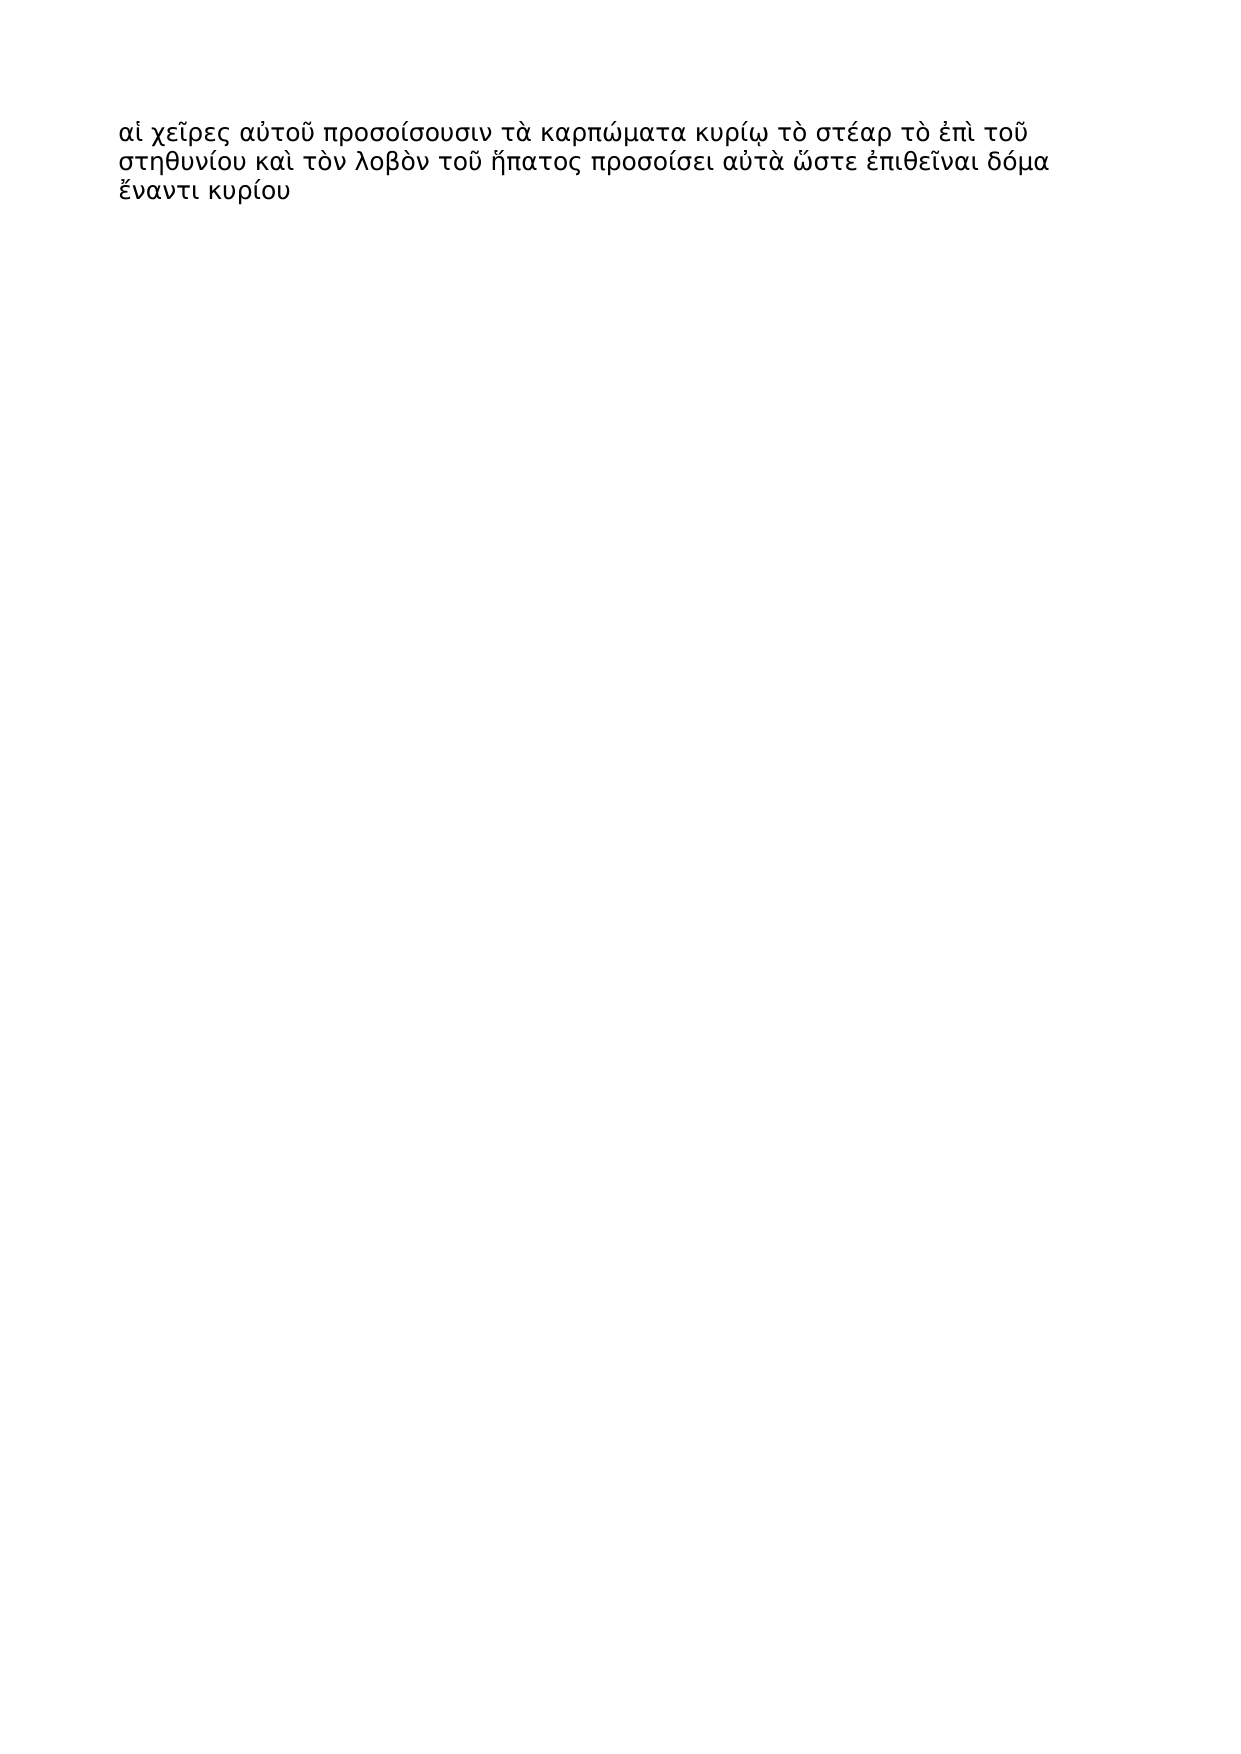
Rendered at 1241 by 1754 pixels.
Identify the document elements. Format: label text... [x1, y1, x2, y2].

text αἱ χεῖρες αὐτοῦ προσοίσουσιν τὰ καρπώματα κυρίῳ τὸ στέαρ τὸ ἐπὶ τοῦ στηθυνίου καὶ τὸν λοβὸν τοῦ ἥπατος προσοίσει αὐτὰ ὥστε ἐπιθεῖναι δόμα ἔναντι κυρίου [118, 118, 1122, 206]
